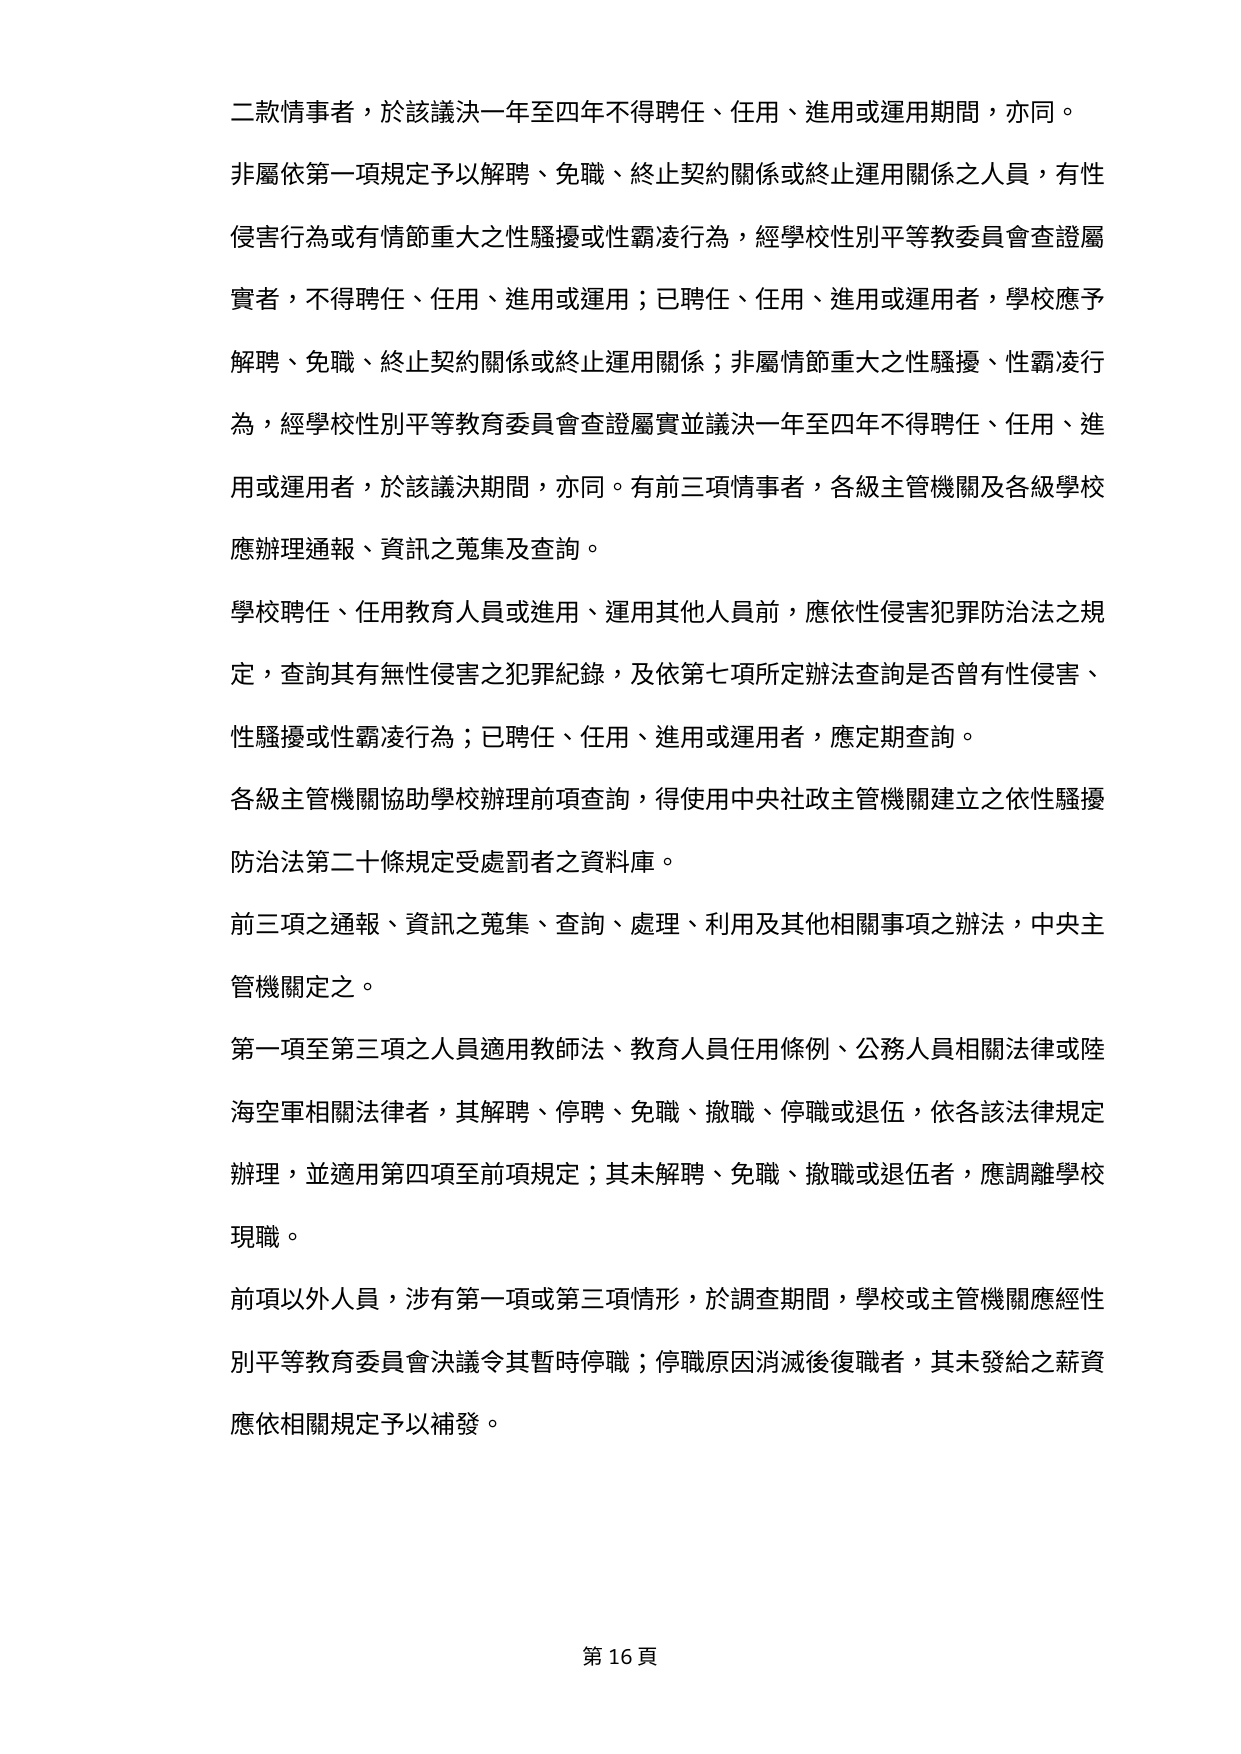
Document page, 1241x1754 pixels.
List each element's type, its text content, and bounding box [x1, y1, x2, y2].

text 第27-1條 學校聘任、任用之教育人員或進用、運用之其他人員，經學校性別平等教育委員會或依法組成之相關委員會調查確認有下列各款情形之一者，學校應予解聘、免職、終止契約關係或終止運用關係： 一、有性侵害行為，或有情節重大之性騷擾或性霸凌行為。 二、有性騷擾或性霸凌行為，非屬情節重大，而有必要予以解聘、免職、終止契約關係或終止運用關係，並經審酌案件情節，議決一年至四年不得聘任、任用、進用或運用。 有前項第一款情事者，各級學校均不得聘任、任用、進用或運用，已聘任、任用、進用或運用者，學校應予解聘、免職、終止契約關係或終止運用關係；有前項第二款情事者，於該議決一年至四年不得聘任、任用、進用或運用期間，亦同。 非屬依第一項規定予以解聘、免職、終止契約關係或終止運用關係之人員，有性侵害行為或有情節重大之性騷擾或性霸凌行為，經學校性別平等教委員會查證屬實者，不得聘任、任用、進用或運用；已聘任、任用、進用或運用者，學校應予解聘、免職、終止契約關係或終止運用關係；非屬情節重大之性騷擾、性霸凌行為，經學校性別平等教育委員會查證屬實並議決一年至四年不得聘任、任用、進用或運用者，於該議決期間，亦同。有前三項情事者，各級主管機關及各級學校應辦理通報、資訊之蒐集及查詢。 學校聘任、任用教育人員或進用、運用其他人員前，應依性侵害犯罪防治法之規定，查詢其有無性侵害之犯罪紀錄，及依第七項所定辦法查詢是否曾有性侵害、性騷擾或性霸凌行為；已聘任、任用、進用或運用者，應定期查詢。 各級主管機關協助學校辦理前項查詢，得使用中央社政主管機關建立之依性騷擾防治法第二十條規定受處罰者之資料庫。 前三項之通報、資訊之蒐集、查詢、處理、利用及其他相關事項之辦法，中央主管機關定之。 第一項至第三項之人員適用教師法、教育人員任用條例、公務人員相關法律或陸海空軍相關法律者，其解聘、停聘、免職、撤職、停職或退伍，依各該法律規定辦理，並適用第四項至前項規定；其未解聘、免職、撤職或退伍者，應調離學校現職。 前項以外人員，涉有第一項或第三項情形，於調查期間，學校或主管機關應經性別平等教育委員會決議令其暫時停職；停職原因消滅後復職者，其未發給之薪資應依相關規定予以補發。 [231, 68, 1122, 1443]
